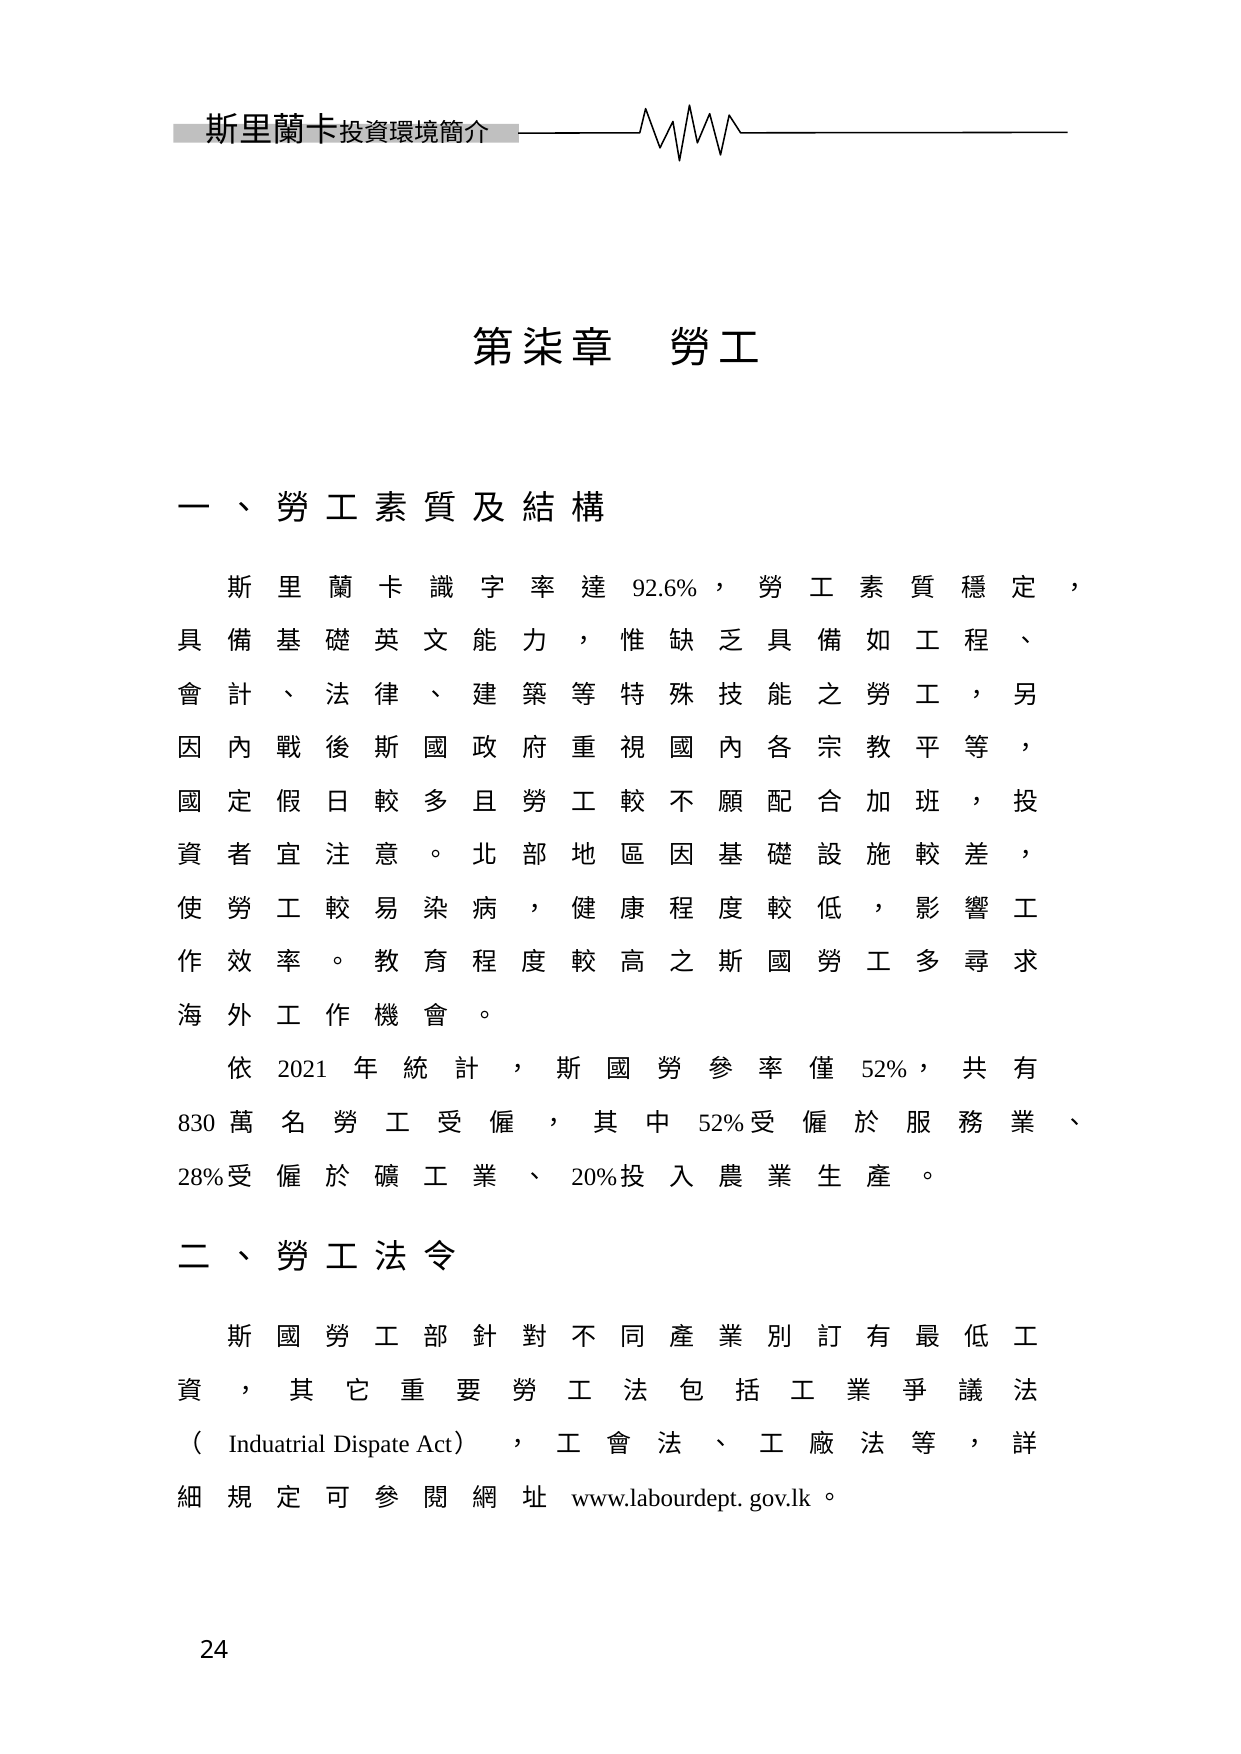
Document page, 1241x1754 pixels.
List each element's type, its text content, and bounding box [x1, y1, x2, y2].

text 一、勞工素質及結構 [178, 478, 1063, 532]
text 依2021年統計，斯國勞參率僅52%，共有830萬名勞工受僱，其中52%受僱於服務業、28%受僱於礦工業、20%投入農業生產。 [178, 1040, 1063, 1201]
text 第柒章 勞工 [178, 291, 1063, 398]
text 二、勞工法令 [178, 1228, 1063, 1281]
text 斯國勞工部針對不同產業別訂有最低工資，其它重要勞工法包括工業爭議法（Induatrial Dispate Act），工會法、工廠法等，詳細規定可參閱網址www.labourdept. gov.lk。 [178, 1308, 1063, 1522]
text 斯里蘭卡識字率達92.6%，勞工素質穩定，具備基礎英文能力，惟缺乏具備如工程、會計、法律、建築等特殊技能之勞工，另因內戰後斯國政府重視國內各宗教平等，國定假日較多且勞工較不願配合加班，投資者宜注意。北部地區因基礎設施較差，使勞工較易染病，健康程度較低，影響工作效率。教育程度較高之斯國勞工多尋求海外工作機會。 [178, 558, 1063, 1040]
